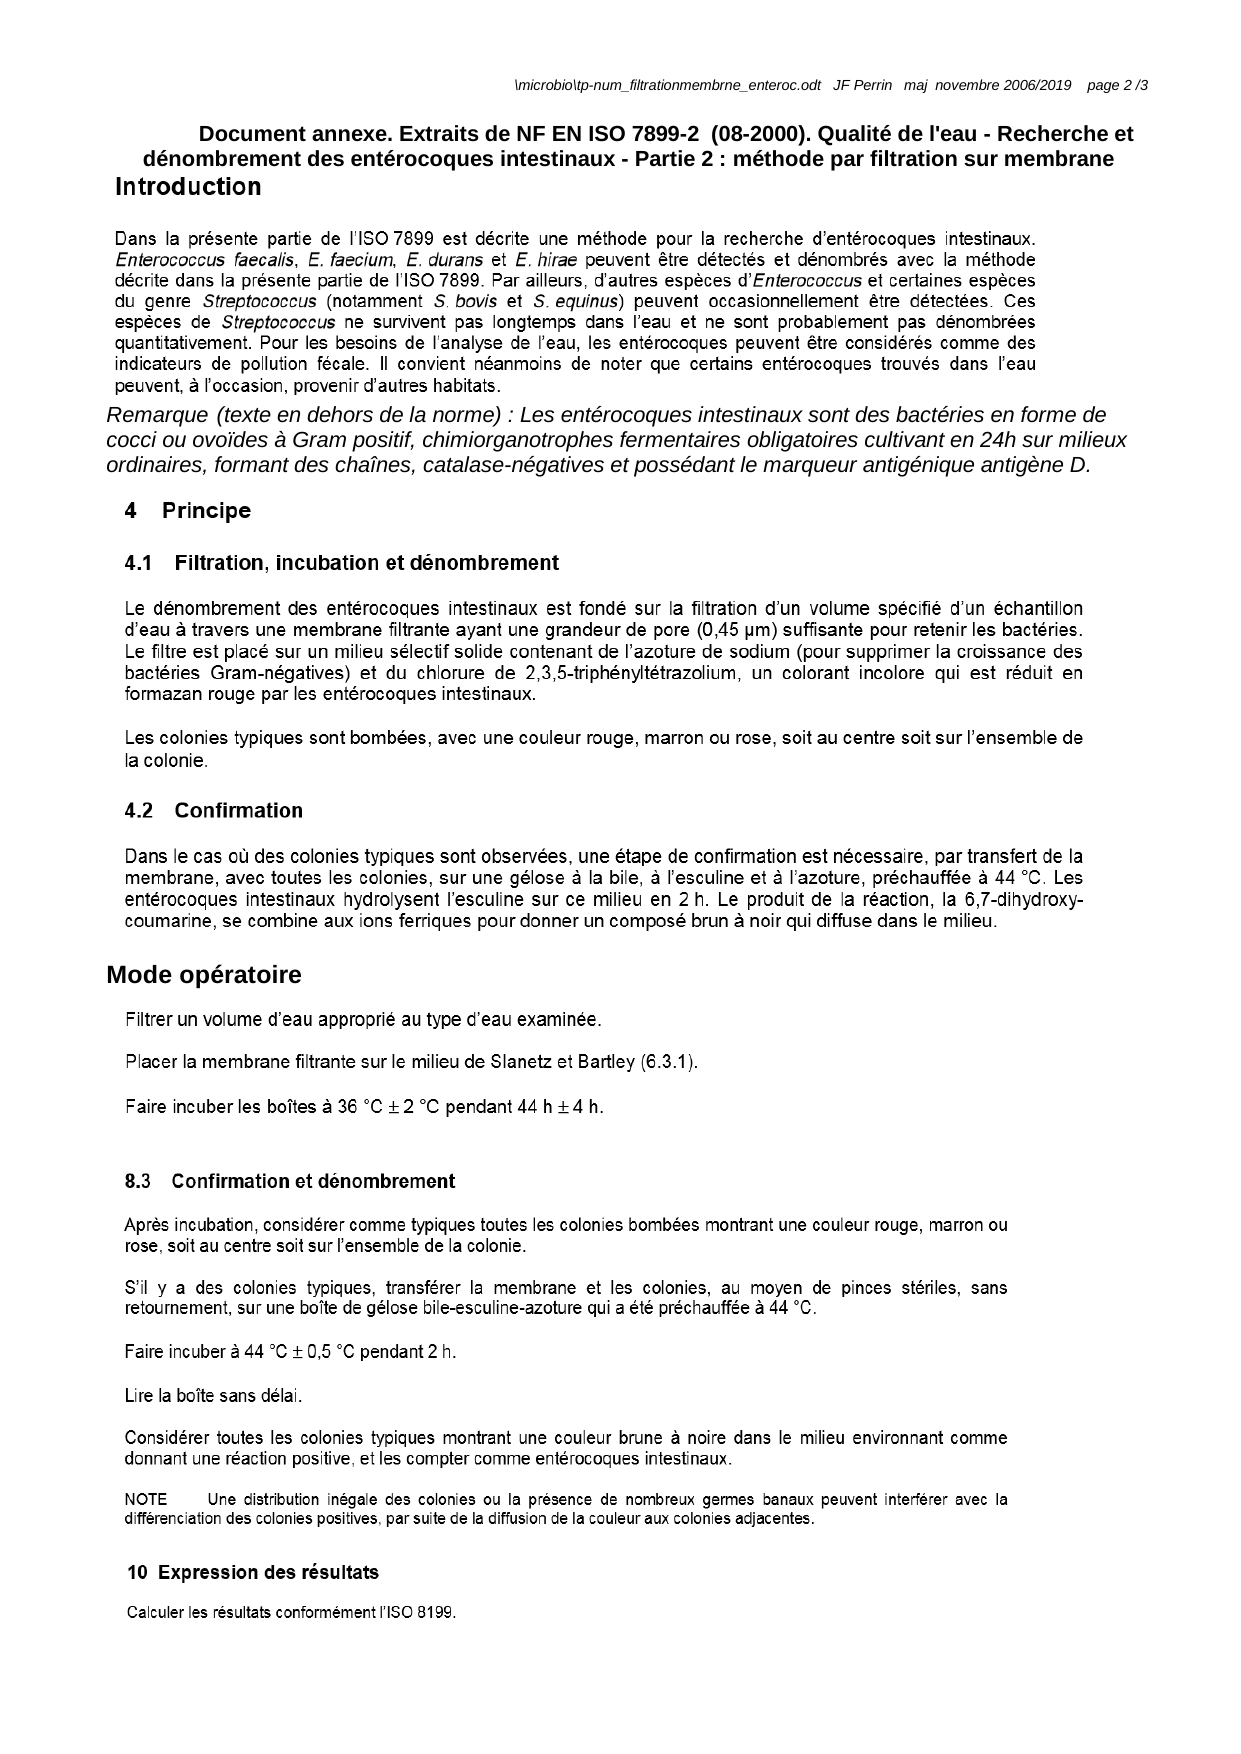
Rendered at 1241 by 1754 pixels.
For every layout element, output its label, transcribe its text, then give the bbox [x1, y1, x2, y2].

picture [106, 171, 1048, 403]
picture [112, 494, 1107, 941]
text Remarque (texte en dehors de la norme) : Les entérocoques intestinaux sont des bactéries en forme de cocci ou ovoïdes à Gram positif, chimiorganotrophes fermentaires obligatoires cultivant en 24h sur milieux ordinaires, formant des chaînes, catalase-négatives et possédant le marqueur antigénique antigène D. [106, 170, 1152, 477]
text Mode opératoire [106, 960, 1152, 989]
picture [110, 1166, 1027, 1552]
text Document annexe. Extraits de NF EN ISO 7899-2 (08-2000). Qualité de l'eau - Recherche et dénombrement des entérocoques intestinaux - Partie 2 : méthode par filtration sur membrane [106, 120, 1152, 170]
picture [117, 1003, 726, 1134]
picture [120, 1558, 939, 1629]
